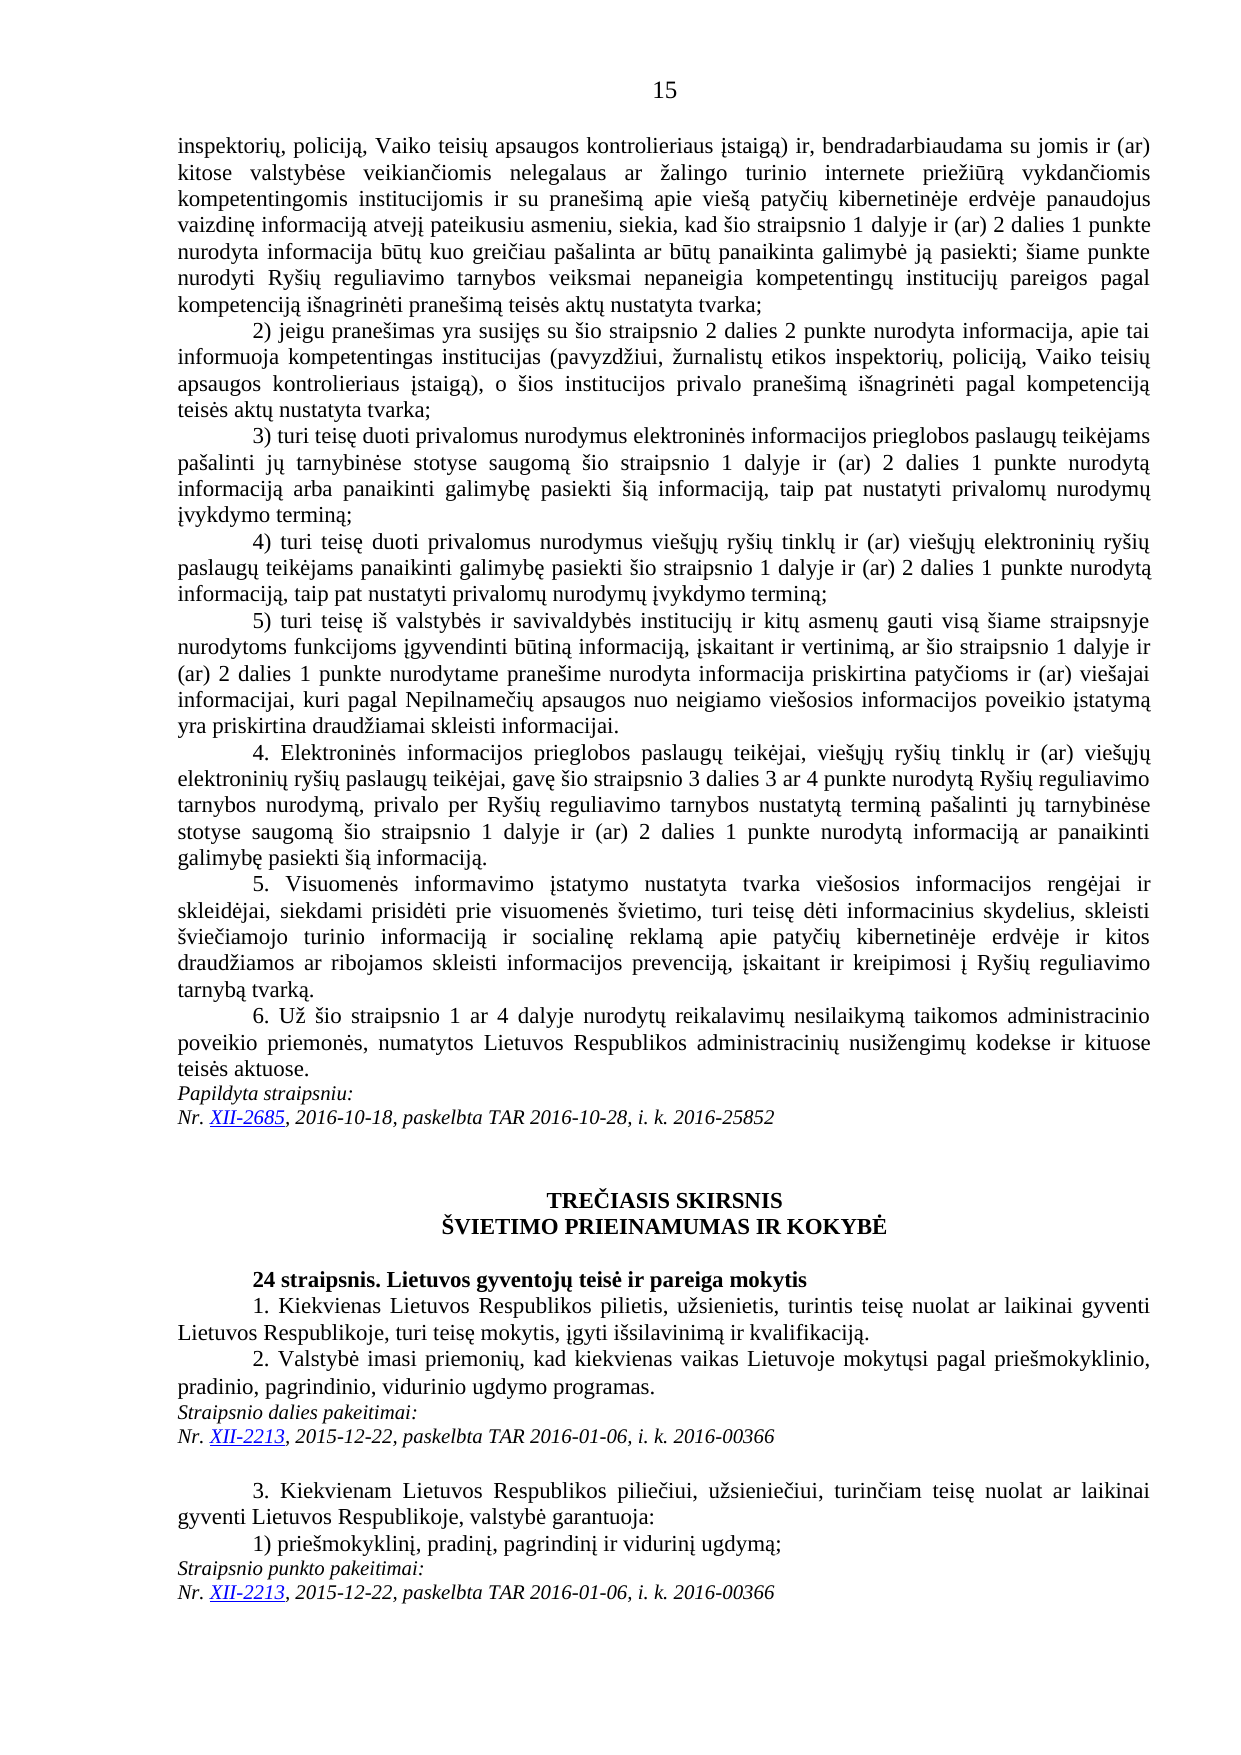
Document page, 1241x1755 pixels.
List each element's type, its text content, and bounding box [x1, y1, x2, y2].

text 5) turi teisę iš valstybės ir savivaldybės institucijų ir kitų asmenų gauti visą šiame straipsnyje nurodytoms funkcijoms įgyvendinti būtiną informaciją, įskaitant ir vertinimą, ar šio straipsnio 1 dalyje ir (ar) 2 dalies 1 punkte nurodytame pranešime nurodyta informacija priskirtina patyčioms ir (ar) viešajai informacijai, kuri pagal Nepilnamečių apsaugos nuo neigiamo viešosios informacijos poveikio įstatymą yra priskirtina draudžiamai skleisti informacijai. [177, 607, 1152, 739]
text inspektorių, policiją, Vaiko teisių apsaugos kontrolieriaus įstaigą) ir, bendradarbiaudama su jomis ir (ar) kitose valstybėse veikiančiomis nelegalaus ar žalingo turinio internete priežiūrą vykdančiomis kompetentingomis institucijomis ir su pranešimą apie viešą patyčių kibernetinėje erdvėje panaudojus vaizdinę informaciją atvejį pateikusiu asmeniu, siekia, kad šio straipsnio 1 dalyje ir (ar) 2 dalies 1 punkte nurodyta informacija būtų kuo greičiau pašalinta ar būtų panaikinta galimybė ją pasiekti; šiame punkte nurodyti Ryšių reguliavimo tarnybos veiksmai nepaneigia kompetentingų institucijų pareigos pagal kompetenciją išnagrinėti pranešimą teisės aktų nustatyta tvarka; [177, 132, 1152, 317]
text 3. Kiekvienam Lietuvos Respublikos piliečiui, užsieniečiui, turinčiam teisę nuolat ar laikinai gyventi Lietuvos Respublikoje, valstybė garantuoja: [177, 1477, 1152, 1530]
text 1. Kiekvienas Lietuvos Respublikos pilietis, užsienietis, turintis teisę nuolat ar laikinai gyventi Lietuvos Respublikoje, turi teisę mokytis, įgyti išsilavinimą ir kvalifikaciją. [177, 1292, 1152, 1345]
text TREČIASIS SKIRSNIS [177, 1187, 1152, 1213]
text Nr. XII-2685, 2016-10-18, paskelbta TAR 2016-10-28, i. k. 2016-25852 [177, 1105, 1152, 1129]
text 24 straipsnis. Lietuvos gyventojų teisė ir pareiga mokytis [177, 1266, 1152, 1292]
text Papildyta straipsniu: [177, 1081, 1152, 1105]
text Nr. XII-2213, 2015-12-22, paskelbta TAR 2016-01-06, i. k. 2016-00366 [177, 1580, 1152, 1604]
text Nr. XII-2213, 2015-12-22, paskelbta TAR 2016-01-06, i. k. 2016-00366 [177, 1424, 1152, 1448]
text 4. Elektroninės informacijos prieglobos paslaugų teikėjai, viešųjų ryšių tinklų ir (ar) viešųjų elektroninių ryšių paslaugų teikėjai, gavę šio straipsnio 3 dalies 3 ar 4 punkte nurodytą Ryšių reguliavimo tarnybos nurodymą, privalo per Ryšių reguliavimo tarnybos nustatytą terminą pašalinti jų tarnybinėse stotyse saugomą šio straipsnio 1 dalyje ir (ar) 2 dalies 1 punkte nurodytą informaciją ar panaikinti galimybę pasiekti šią informaciją. [177, 739, 1152, 870]
text 1) priešmokyklinį, pradinį, pagrindinį ir vidurinį ugdymą; [177, 1530, 1152, 1556]
text ŠVIETIMO PRIEINAMUMAS IR KOKYBĖ [177, 1213, 1152, 1239]
text 4) turi teisę duoti privalomus nurodymus viešųjų ryšių tinklų ir (ar) viešųjų elektroninių ryšių paslaugų teikėjams panaikinti galimybę pasiekti šio straipsnio 1 dalyje ir (ar) 2 dalies 1 punkte nurodytą informaciją, taip pat nustatyti privalomų nurodymų įvykdymo terminą; [177, 528, 1152, 607]
text 6. Už šio straipsnio 1 ar 4 dalyje nurodytų reikalavimų nesilaikymą taikomos administracinio poveikio priemonės, numatytos Lietuvos Respublikos administracinių nusižengimų kodekse ir kituose teisės aktuose. [177, 1002, 1152, 1081]
text Straipsnio dalies pakeitimai: [177, 1400, 1152, 1424]
text Straipsnio punkto pakeitimai: [177, 1556, 1152, 1580]
text 2. Valstybė imasi priemonių, kad kiekvienas vaikas Lietuvoje mokytųsi pagal priešmokyklinio, pradinio, pagrindinio, vidurinio ugdymo programas. [177, 1345, 1152, 1400]
text 3) turi teisę duoti privalomus nurodymus elektroninės informacijos prieglobos paslaugų teikėjams pašalinti jų tarnybinėse stotyse saugomą šio straipsnio 1 dalyje ir (ar) 2 dalies 1 punkte nurodytą informaciją arba panaikinti galimybę pasiekti šią informaciją, taip pat nustatyti privalomų nurodymų įvykdymo terminą; [177, 422, 1152, 528]
text 2) jeigu pranešimas yra susijęs su šio straipsnio 2 dalies 2 punkte nurodyta informacija, apie tai informuoja kompetentingas institucijas (pavyzdžiui, žurnalistų etikos inspektorių, policiją, Vaiko teisių apsaugos kontrolieriaus įstaigą), o šios institucijos privalo pranešimą išnagrinėti pagal kompetenciją teisės aktų nustatyta tvarka; [177, 317, 1152, 422]
text 5. Visuomenės informavimo įstatymo nustatyta tvarka viešosios informacijos rengėjai ir skleidėjai, siekdami prisidėti prie visuomenės švietimo, turi teisę dėti informacinius skydelius, skleisti šviečiamojo turinio informaciją ir socialinę reklamą apie patyčių kibernetinėje erdvėje ir kitos draudžiamos ar ribojamos skleisti informacijos prevenciją, įskaitant ir kreipimosi į Ryšių reguliavimo tarnybą tvarką. [177, 870, 1152, 1002]
